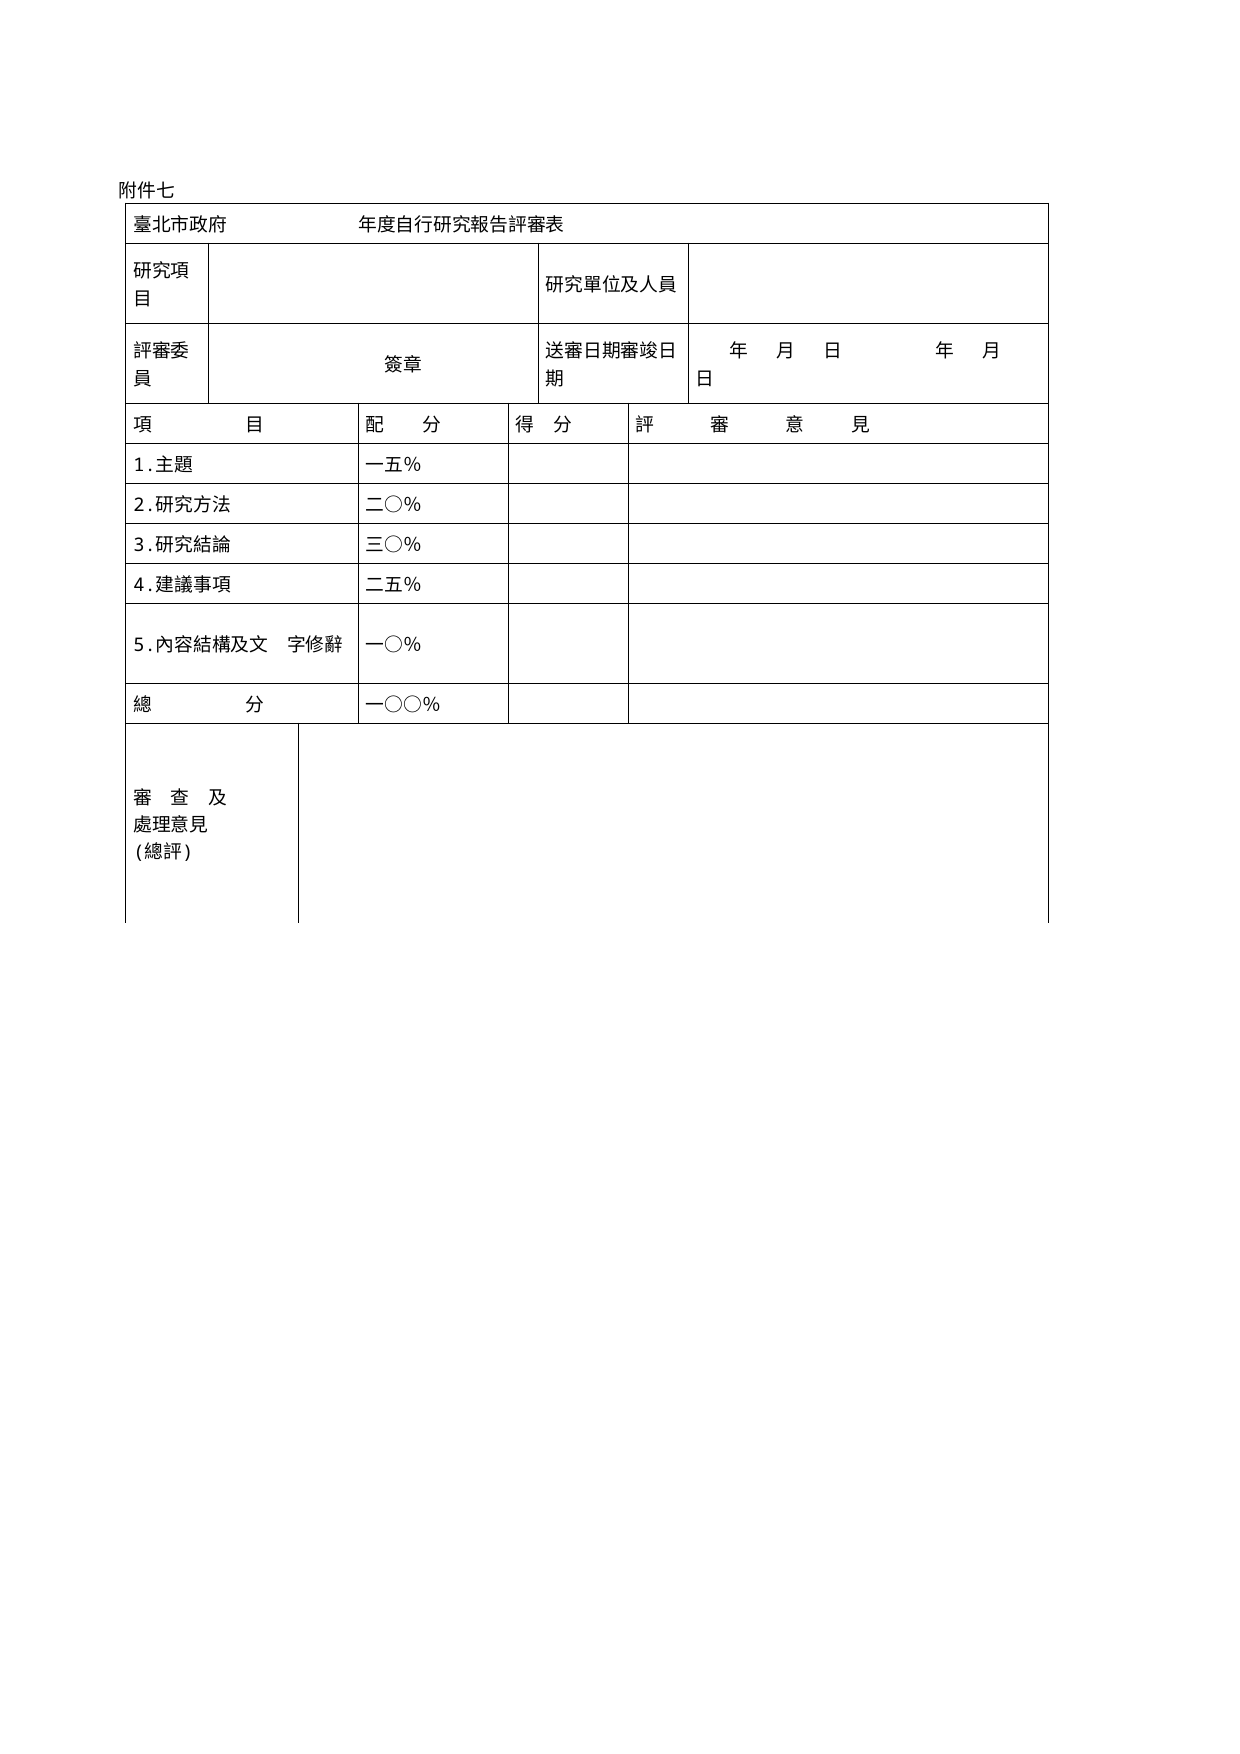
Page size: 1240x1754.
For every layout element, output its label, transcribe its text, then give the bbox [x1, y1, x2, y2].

table_cell 得 分 [509, 404, 628, 443]
table_cell 2.研究方法 [126, 484, 358, 523]
table_cell 總 分 [126, 684, 358, 723]
table_cell [509, 564, 628, 603]
table_cell [629, 564, 1048, 603]
table_cell 一○○％ [359, 684, 508, 723]
table_cell [509, 484, 628, 523]
table_cell [209, 244, 538, 323]
table_cell 簽章 [209, 324, 538, 403]
table_cell [509, 444, 628, 483]
table_cell [629, 524, 1048, 563]
table_cell [629, 604, 1048, 683]
table_header 臺北市政府 年度自行研究報告評審表 [126, 204, 1048, 243]
table_cell 評審委員 [126, 324, 208, 403]
table_cell 1.主題 [126, 444, 358, 483]
table_cell 評 審 意 見 [629, 404, 1048, 443]
table_cell 研究單位及人員 [539, 244, 688, 323]
table_cell [509, 604, 628, 683]
table_cell 配 分 [359, 404, 508, 443]
table_cell [509, 524, 628, 563]
text 附件七 [118, 176, 1122, 203]
table_cell [629, 484, 1048, 523]
table_cell 二○％ [359, 484, 508, 523]
table_cell 4.建議事項 [126, 564, 358, 603]
table_cell [509, 684, 628, 723]
table_cell 送審日期審竣日期 [539, 324, 688, 403]
table_cell 三○％ [359, 524, 508, 563]
table_cell 研究項目 [126, 244, 208, 323]
table_cell [689, 244, 1048, 323]
table_cell 二五％ [359, 564, 508, 603]
table_cell 5.內容結構及文 字修辭 [126, 604, 358, 683]
table_cell 審 查 及 處理意見 (總評) [126, 724, 298, 923]
table_cell [629, 444, 1048, 483]
table_cell 年 月 日 年 月 日 [689, 324, 1048, 403]
table_cell [629, 684, 1048, 723]
table_cell [299, 724, 1048, 923]
table_cell 3.研究結論 [126, 524, 358, 563]
table_cell 項 目 [126, 404, 358, 443]
table_cell 一○％ [359, 604, 508, 683]
table_cell 一五％ [359, 444, 508, 483]
